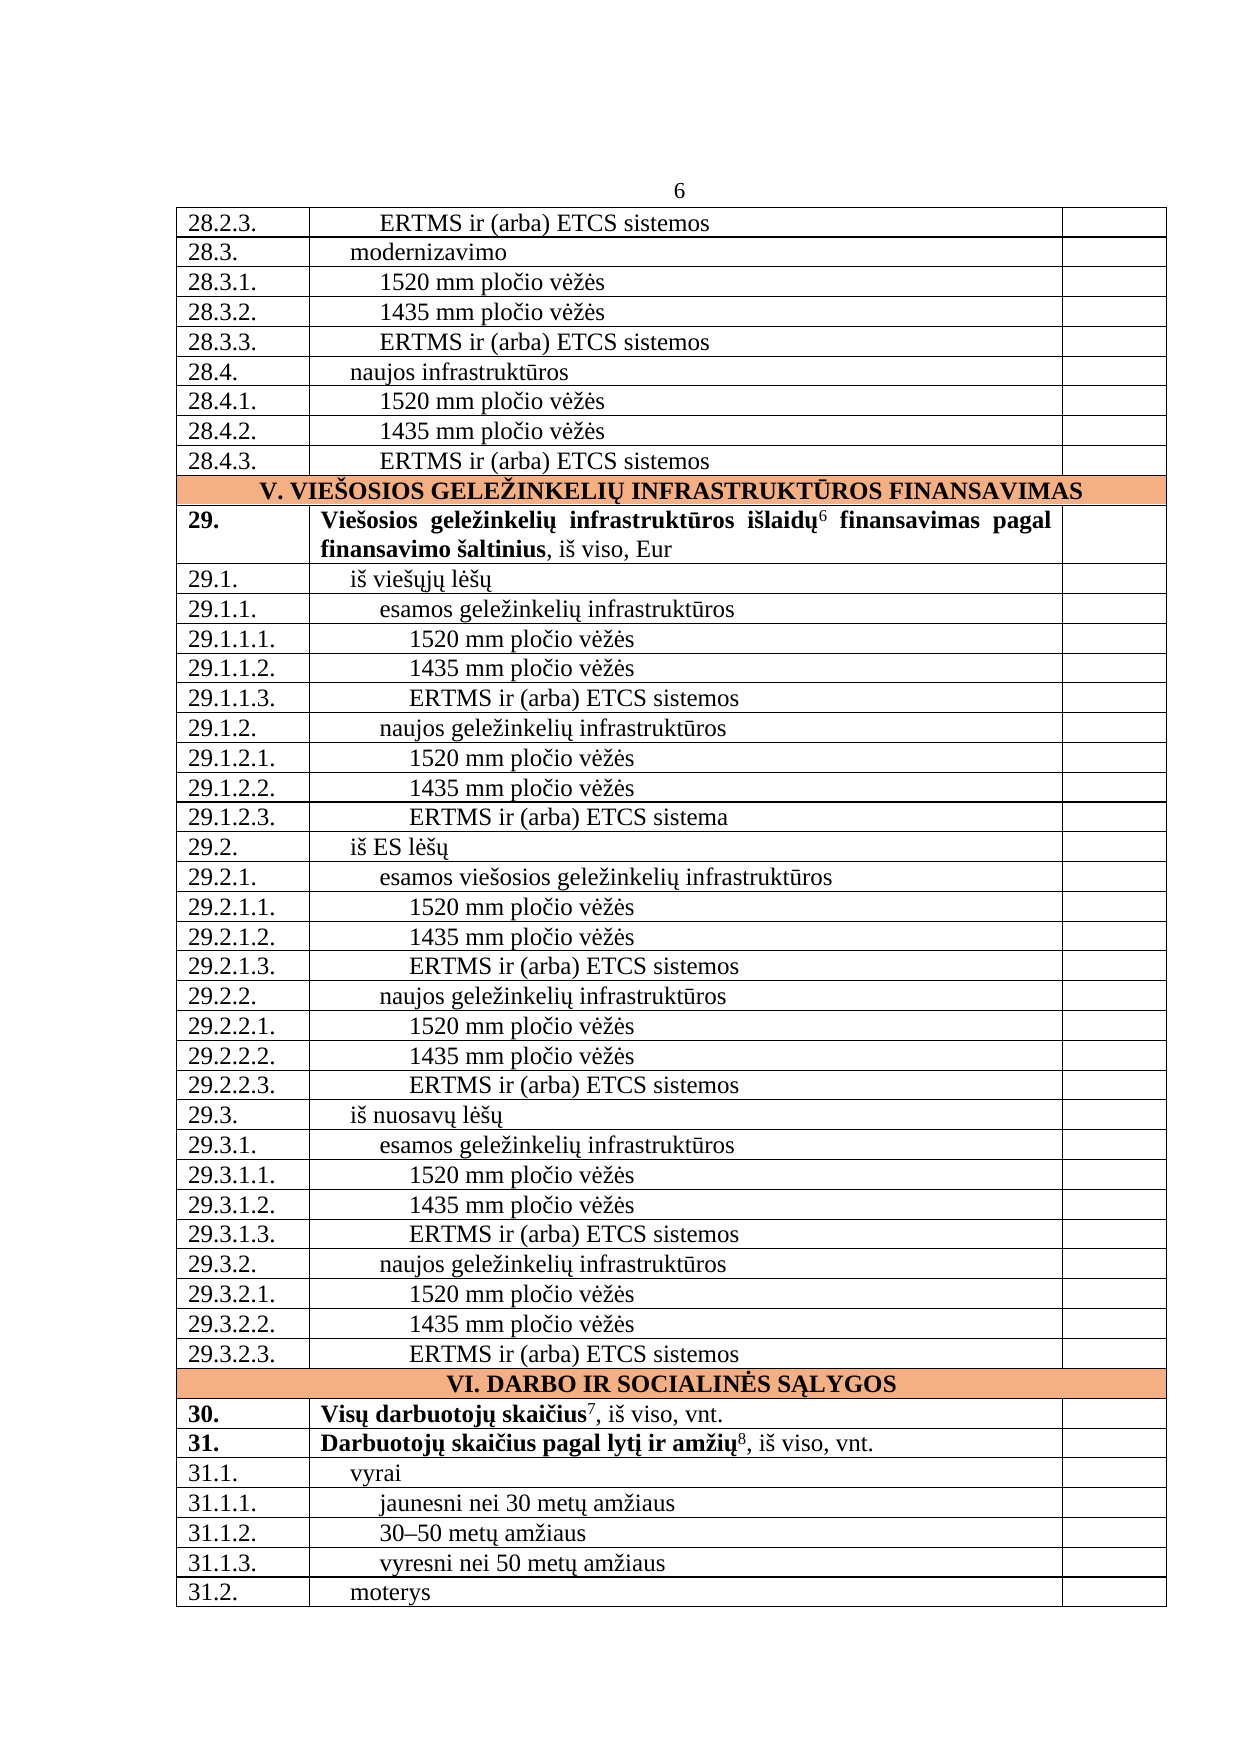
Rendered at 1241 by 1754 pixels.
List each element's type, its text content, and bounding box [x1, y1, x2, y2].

table_cell 29. [177, 506, 309, 563]
table_cell 1435 mm pločio vėžės [310, 773, 1062, 801]
table_cell 29.1.1.2. [177, 654, 309, 682]
table_cell 28.3. [177, 238, 309, 266]
table_cell 29.3.1.1. [177, 1160, 309, 1189]
table_cell 31.2. [177, 1578, 309, 1606]
table_cell naujos geležinkelių infrastruktūros [310, 981, 1062, 1010]
table_cell naujos infrastruktūros [310, 357, 1062, 385]
table_cell 31.1.3. [177, 1548, 309, 1576]
table_cell esamos geležinkelių infrastruktūros [310, 1130, 1062, 1159]
table_cell esamos geležinkelių infrastruktūros [310, 594, 1062, 623]
table_cell Visų darbuotojų skaičius7, iš viso, vnt. [310, 1399, 1062, 1427]
table_cell ERTMS ir (arba) ETCS sistemos [310, 1339, 1062, 1367]
table_cell ERTMS ir (arba) ETCS sistemos [310, 446, 1062, 475]
table_cell [1063, 862, 1166, 891]
table_cell [1063, 713, 1166, 742]
table_cell [1063, 1190, 1166, 1218]
table_cell vyrai [310, 1458, 1062, 1487]
table_cell modernizavimo [310, 238, 1062, 266]
table_cell [1063, 506, 1166, 563]
table_cell [1063, 564, 1166, 593]
table_cell 29.1.1.1. [177, 624, 309, 652]
table_cell [1063, 1339, 1166, 1367]
table_cell [1063, 624, 1166, 652]
table_cell 31.1. [177, 1458, 309, 1487]
table_cell 1520 mm pločio vėžės [310, 386, 1062, 415]
table_cell 28.3.3. [177, 327, 309, 356]
table_cell [1063, 1011, 1166, 1040]
table_cell ERTMS ir (arba) ETCS sistemos [310, 683, 1062, 712]
table_cell 29.3.2. [177, 1249, 309, 1278]
table_cell 29.2.1. [177, 862, 309, 891]
table_cell [1063, 981, 1166, 1010]
table_cell esamos viešosios geležinkelių infrastruktūros [310, 862, 1062, 891]
table_cell 1435 mm pločio vėžės [310, 297, 1062, 326]
table_cell [1063, 1548, 1166, 1576]
table_cell 29.2.2.3. [177, 1071, 309, 1099]
table_cell 29.3.1.2. [177, 1190, 309, 1218]
table_cell 31.1.1. [177, 1488, 309, 1517]
table_cell 29.2.2.2. [177, 1041, 309, 1069]
table_cell 28.4. [177, 357, 309, 385]
table_cell [1063, 743, 1166, 772]
table_cell [1063, 1518, 1166, 1547]
table_cell 31.1.2. [177, 1518, 309, 1547]
table_cell 29.2. [177, 832, 309, 861]
table_cell [1063, 1279, 1166, 1308]
table_cell [1063, 1041, 1166, 1069]
table_cell [1063, 446, 1166, 475]
table_cell 29.3.2.2. [177, 1309, 309, 1338]
table_cell 28.3.1. [177, 267, 309, 296]
table_cell 1520 mm pločio vėžės [310, 1279, 1062, 1308]
table_cell 29.3.1. [177, 1130, 309, 1159]
table_cell 29.2.1.1. [177, 892, 309, 921]
table_cell [1063, 1130, 1166, 1159]
table_cell [1063, 386, 1166, 415]
table_cell [1063, 1220, 1166, 1248]
table_cell [1063, 297, 1166, 326]
table_cell [1063, 416, 1166, 445]
table_cell 30–50 metų amžiaus [310, 1518, 1062, 1547]
table_cell [1063, 1429, 1166, 1457]
table_cell [1063, 803, 1166, 831]
table_cell 29.1.2.2. [177, 773, 309, 801]
table_cell 29.2.1.3. [177, 951, 309, 980]
table_cell 1520 mm pločio vėžės [310, 624, 1062, 652]
table_cell ERTMS ir (arba) ETCS sistemos [310, 1220, 1062, 1248]
table_cell iš viešųjų lėšų [310, 564, 1062, 593]
table_cell 28.4.3. [177, 446, 309, 475]
table_cell [1063, 1100, 1166, 1129]
table_cell [1063, 1488, 1166, 1517]
table_cell 29.1. [177, 564, 309, 593]
table_cell VI. DARBO IR SOCIALINĖS SĄLYGOS [177, 1369, 1166, 1398]
table_cell 29.1.1. [177, 594, 309, 623]
table_cell [1063, 238, 1166, 266]
table_cell [1063, 357, 1166, 385]
table_cell 30. [177, 1399, 309, 1427]
table_cell [1063, 1399, 1166, 1427]
table_cell [1063, 594, 1166, 623]
table_cell naujos geležinkelių infrastruktūros [310, 1249, 1062, 1278]
table_cell [1063, 683, 1166, 712]
table_cell [1063, 267, 1166, 296]
table_cell ERTMS ir (arba) ETCS sistemos [310, 951, 1062, 980]
table_cell 1435 mm pločio vėžės [310, 1041, 1062, 1069]
table_cell 31. [177, 1429, 309, 1457]
table_cell moterys [310, 1578, 1062, 1606]
table_cell 28.2.3. [177, 208, 309, 236]
table_cell Darbuotojų skaičius pagal lytį ir amžių8, iš viso, vnt. [310, 1429, 1062, 1457]
table_cell 28.4.2. [177, 416, 309, 445]
table_cell 1520 mm pločio vėžės [310, 1011, 1062, 1040]
table_cell [1063, 327, 1166, 356]
table_cell ERTMS ir (arba) ETCS sistemos [310, 327, 1062, 356]
table_cell [1063, 1160, 1166, 1189]
table_cell iš ES lėšų [310, 832, 1062, 861]
table_cell [1063, 1249, 1166, 1278]
table_cell [1063, 892, 1166, 921]
table_cell [1063, 1458, 1166, 1487]
table_cell naujos geležinkelių infrastruktūros [310, 713, 1062, 742]
table_cell 1435 mm pločio vėžės [310, 416, 1062, 445]
table_cell iš nuosavų lėšų [310, 1100, 1062, 1129]
table_cell 29.3.2.3. [177, 1339, 309, 1367]
table_cell 1520 mm pločio vėžės [310, 892, 1062, 921]
table_cell vyresni nei 50 metų amžiaus [310, 1548, 1062, 1576]
table_cell 29.3.1.3. [177, 1220, 309, 1248]
table_cell 29.2.2. [177, 981, 309, 1010]
table_cell 1435 mm pločio vėžės [310, 654, 1062, 682]
table_cell jaunesni nei 30 metų amžiaus [310, 1488, 1062, 1517]
table_cell [1063, 208, 1166, 236]
table_cell [1063, 951, 1166, 980]
table_cell [1063, 922, 1166, 950]
table_cell 1520 mm pločio vėžės [310, 743, 1062, 772]
table_cell [1063, 773, 1166, 801]
table_cell ERTMS ir (arba) ETCS sistemos [310, 208, 1062, 236]
table_cell 29.2.2.1. [177, 1011, 309, 1040]
table_cell 29.1.1.3. [177, 683, 309, 712]
table_cell 28.3.2. [177, 297, 309, 326]
table_cell [1063, 1309, 1166, 1338]
table_cell 1435 mm pločio vėžės [310, 922, 1062, 950]
table_cell ERTMS ir (arba) ETCS sistemos [310, 1071, 1062, 1099]
table_cell 1520 mm pločio vėžės [310, 267, 1062, 296]
table_cell 1435 mm pločio vėžės [310, 1309, 1062, 1338]
table_cell 28.4.1. [177, 386, 309, 415]
table_cell 29.1.2. [177, 713, 309, 742]
table_cell 29.1.2.3. [177, 803, 309, 831]
table_cell Viešosios geležinkelių infrastruktūros išlaidų6 finansavimas pagal finansavimo šaltinius, iš viso, Eur [310, 506, 1062, 563]
table_cell [1063, 832, 1166, 861]
table_cell ERTMS ir (arba) ETCS sistema [310, 803, 1062, 831]
table_cell [1063, 1071, 1166, 1099]
table_cell V. VIEŠOSIOS GELEŽINKELIŲ INFRASTRUKTŪROS FINANSAVIMAS [177, 476, 1166, 504]
table_cell 1435 mm pločio vėžės [310, 1190, 1062, 1218]
table_cell [1063, 1578, 1166, 1606]
table_cell [1063, 654, 1166, 682]
table_cell 29.3.2.1. [177, 1279, 309, 1308]
table_cell 29.3. [177, 1100, 309, 1129]
table_cell 1520 mm pločio vėžės [310, 1160, 1062, 1189]
table_cell 29.2.1.2. [177, 922, 309, 950]
table_cell 29.1.2.1. [177, 743, 309, 772]
